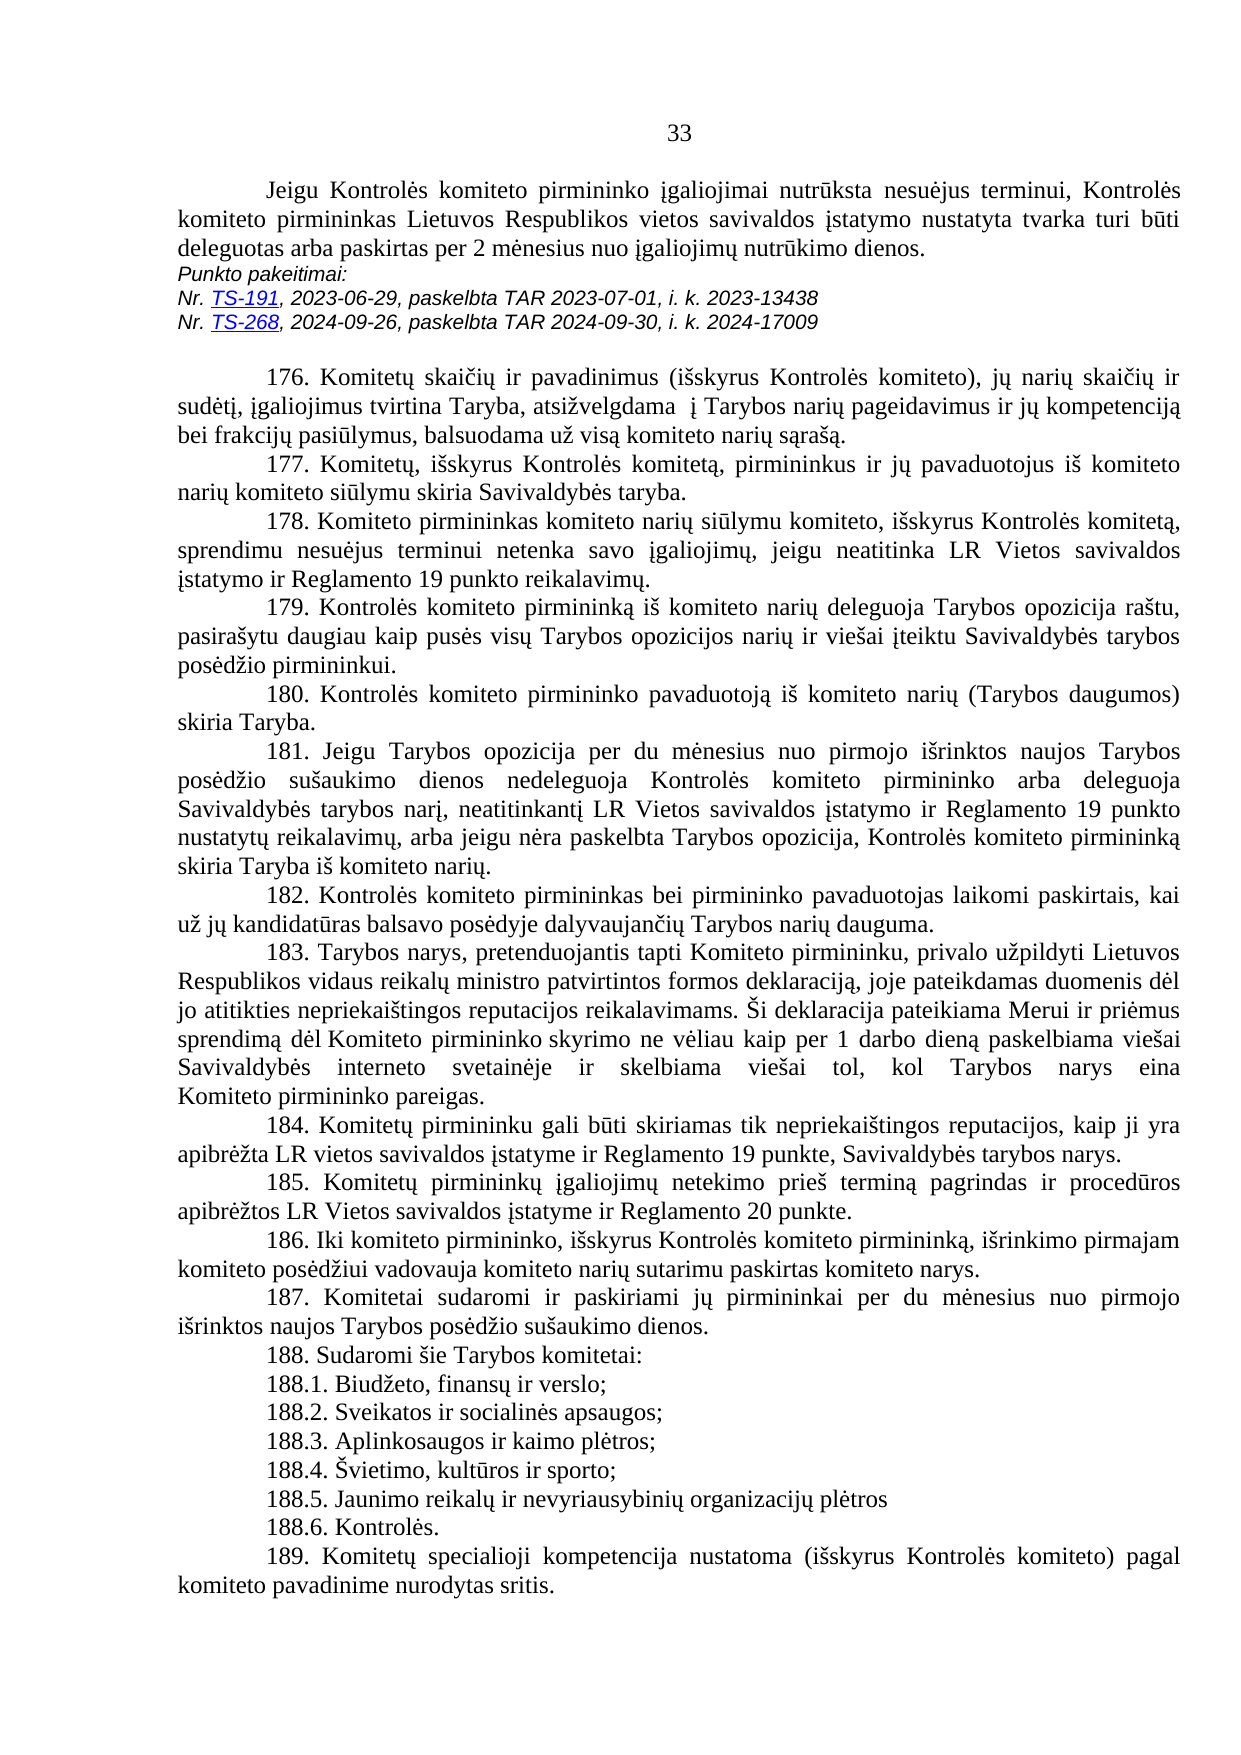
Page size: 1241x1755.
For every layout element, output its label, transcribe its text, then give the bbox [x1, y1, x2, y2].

text 187. Komitetai sudaromi ir paskiriami jų pirmininkai per du mėnesius nuo pirmojo išrinktos naujos Tarybos posėdžio sušaukimo dienos. [177, 1282, 1181, 1340]
text 188.1. Biudžeto, finansų ir verslo; [177, 1369, 1181, 1397]
text Punkto pakeitimai: [177, 262, 1181, 286]
text 185. Komitetų pirmininkų įgaliojimų netekimo prieš terminą pagrindas ir procedūros apibrėžtos LR Vietos savivaldos įstatyme ir Reglamento 20 punkte. [177, 1167, 1181, 1225]
text 184. Komitetų pirmininku gali būti skiriamas tik nepriekaištingos reputacijos, kaip ji yra apibrėžta LR vietos savivaldos įstatyme ir Reglamento 19 punkte, Savivaldybės tarybos narys. [177, 1110, 1181, 1167]
text 186. Iki komiteto pirmininko, išskyrus Kontrolės komiteto pirmininką, išrinkimo pirmajam komiteto posėdžiui vadovauja komiteto narių sutarimu paskirtas komiteto narys. [177, 1225, 1181, 1282]
text 179. Kontrolės komiteto pirmininką iš komiteto narių deleguoja Tarybos opozicija raštu, pasirašytu daugiau kaip pusės visų Tarybos opozicijos narių ir viešai įteiktu Savivaldybės tarybos posėdžio pirmininkui. [177, 592, 1181, 679]
text Nr. TS-268, 2024-09-26, paskelbta TAR 2024-09-30, i. k. 2024-17009 [177, 310, 1181, 334]
text 176. Komitetų skaičių ir pavadinimus (išskyrus Kontrolės komiteto), jų narių skaičių ir sudėtį, įgaliojimus tvirtina Taryba, atsižvelgdama į Tarybos narių pageidavimus ir jų kompetenciją bei frakcijų pasiūlymus, balsuodama už visą komiteto narių sąrašą. [177, 362, 1181, 449]
text Jeigu Kontrolės komiteto pirmininko įgaliojimai nutrūksta nesuėjus terminui, Kontrolės komiteto pirmininkas Lietuvos Respublikos vietos savivaldos įstatymo nustatyta tvarka turi būti deleguotas arba paskirtas per 2 mėnesius nuo įgaliojimų nutrūkimo dienos. [177, 176, 1181, 262]
text 188.4. Švietimo, kultūros ir sporto; [177, 1455, 1181, 1484]
text 188. Sudaromi šie Tarybos komitetai: [177, 1340, 1181, 1369]
text 178. Komiteto pirmininkas komiteto narių siūlymu komiteto, išskyrus Kontrolės komitetą, sprendimu nesuėjus terminui netenka savo įgaliojimų, jeigu neatitinka LR Vietos savivaldos įstatymo ir Reglamento 19 punkto reikalavimų. [177, 506, 1181, 592]
text 182. Kontrolės komiteto pirmininkas bei pirmininko pavaduotojas laikomi paskirtais, kai už jų kandidatūras balsavo posėdyje dalyvaujančių Tarybos narių dauguma. [177, 880, 1181, 937]
text 188.6. Kontrolės. [177, 1512, 1181, 1541]
text 189. Komitetų specialioji kompetencija nustatoma (išskyrus Kontrolės komiteto) pagal komiteto pavadinime nurodytas sritis. [177, 1541, 1181, 1599]
text Nr. TS-191, 2023-06-29, paskelbta TAR 2023-07-01, i. k. 2023-13438 [177, 286, 1181, 310]
text 183. Tarybos narys, pretenduojantis tapti Komiteto pirmininku, privalo užpildyti Lietuvos Respublikos vidaus reikalų ministro patvirtintos formos deklaraciją, joje pateikdamas duomenis dėl jo atitikties nepriekaištingos reputacijos reikalavimams. Ši deklaracija pateikiama Merui ir priėmus sprendimą dėl Komiteto pirmininko skyrimo ne vėliau kaip per 1 darbo dieną paskelbiama viešai Savivaldybės interneto svetainėje ir skelbiama viešai tol, kol Tarybos narys eina Komiteto pirmininko pareigas. [177, 937, 1181, 1110]
text 188.2. Sveikatos ir socialinės apsaugos; [177, 1397, 1181, 1426]
text 177. Komitetų, išskyrus Kontrolės komitetą, pirmininkus ir jų pavaduotojus iš komiteto narių komiteto siūlymu skiria Savivaldybės taryba. [177, 449, 1181, 506]
text 181. Jeigu Tarybos opozicija per du mėnesius nuo pirmojo išrinktos naujos Tarybos posėdžio sušaukimo dienos nedeleguoja Kontrolės komiteto pirmininko arba deleguoja Savivaldybės tarybos narį, neatitinkantį LR Vietos savivaldos įstatymo ir Reglamento 19 punkto nustatytų reikalavimų, arba jeigu nėra paskelbta Tarybos opozicija, Kontrolės komiteto pirmininką skiria Taryba iš komiteto narių. [177, 736, 1181, 880]
text 188.3. Aplinkosaugos ir kaimo plėtros; [177, 1426, 1181, 1455]
text 188.5. Jaunimo reikalų ir nevyriausybinių organizacijų plėtros [177, 1484, 1181, 1512]
text 180. Kontrolės komiteto pirmininko pavaduotoją iš komiteto narių (Tarybos daugumos) skiria Taryba. [177, 679, 1181, 736]
